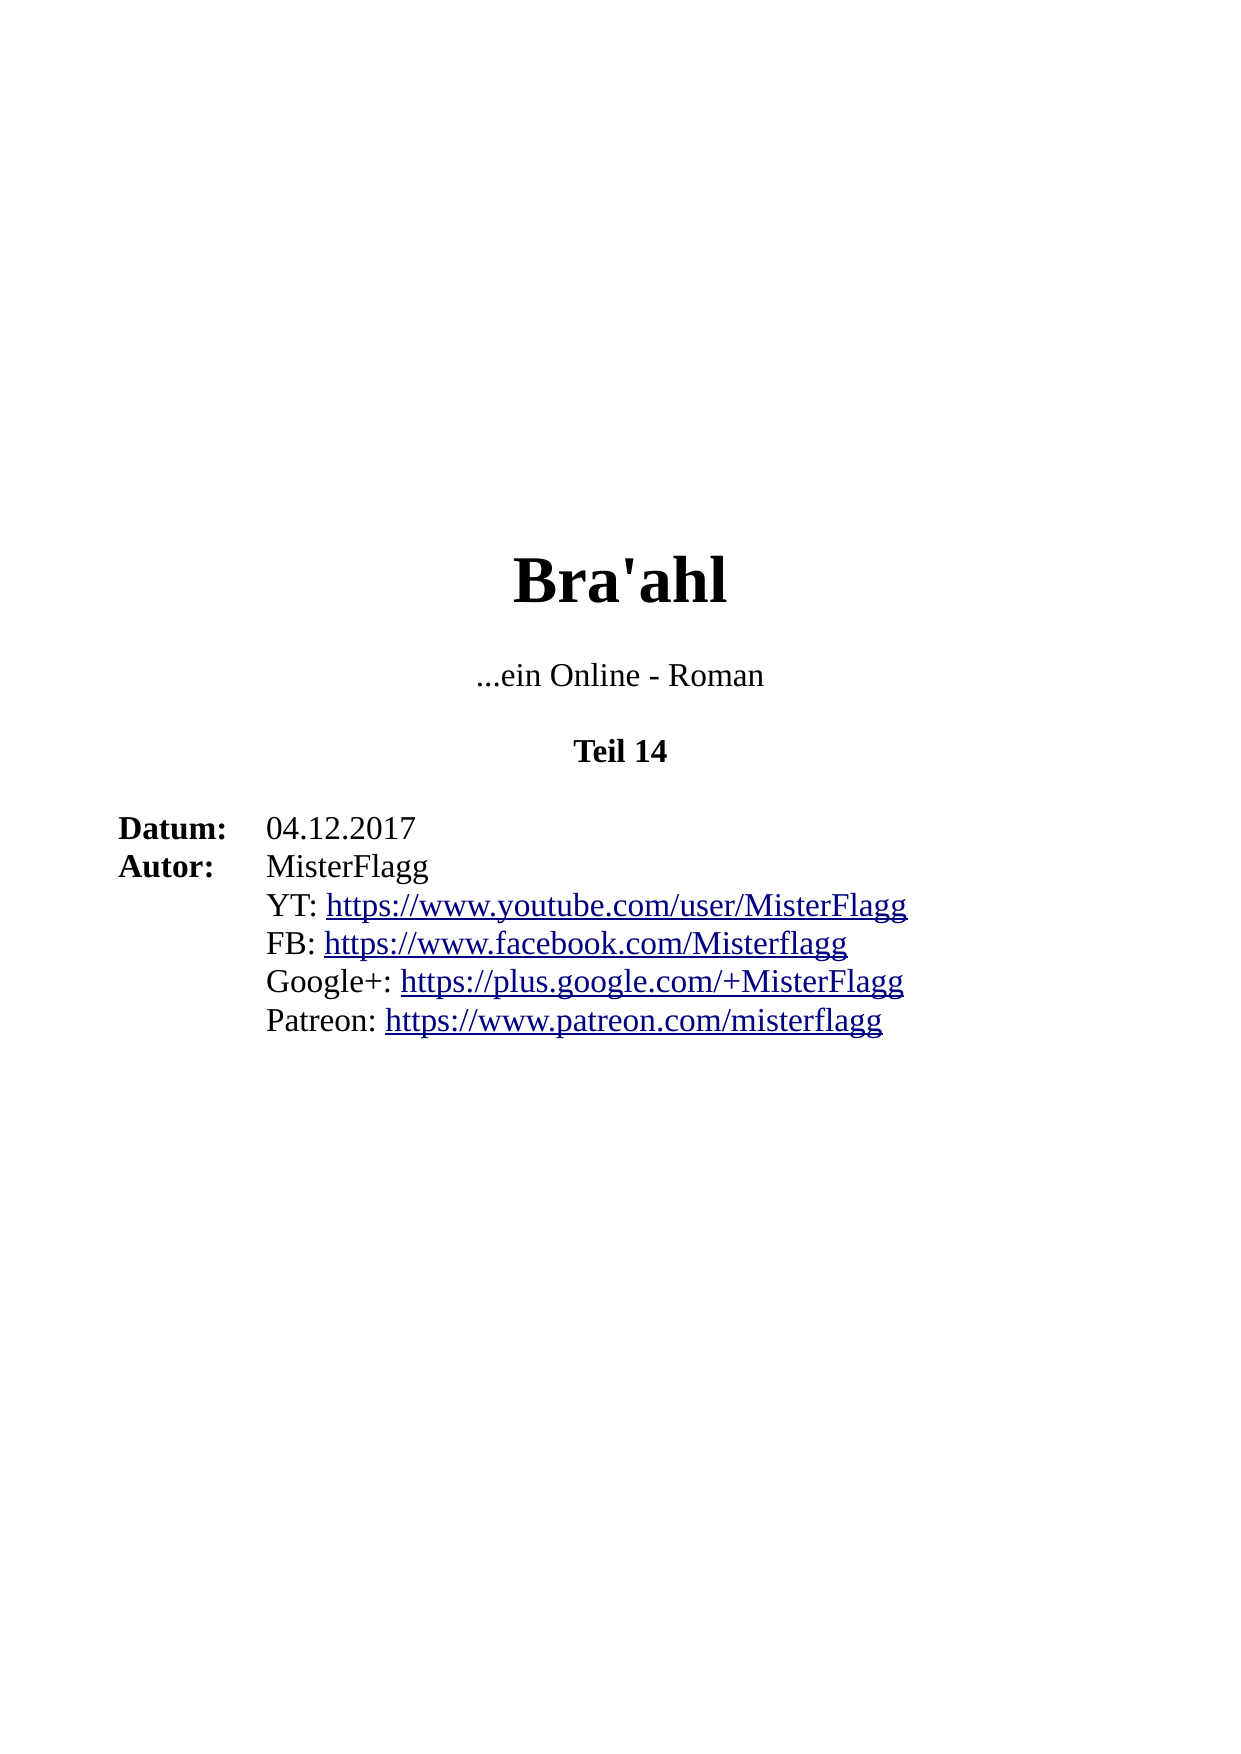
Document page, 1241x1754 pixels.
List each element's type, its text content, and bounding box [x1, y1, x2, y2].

text YT: https://www.youtube.com/user/MisterFlagg [118, 885, 1122, 923]
text Bra'ahl [118, 540, 1122, 616]
text Google+: https://plus.google.com/+MisterFlagg [118, 961, 1122, 1000]
text Patreon: https://www.patreon.com/misterflagg [118, 1000, 1122, 1038]
text ...ein Online - Roman [118, 655, 1122, 693]
text Teil 14 [118, 731, 1122, 770]
text FB: https://www.facebook.com/Misterflagg [118, 923, 1122, 961]
text Autor: MisterFlagg [118, 846, 1122, 885]
text Datum: 04.12.2017 [118, 808, 1122, 846]
